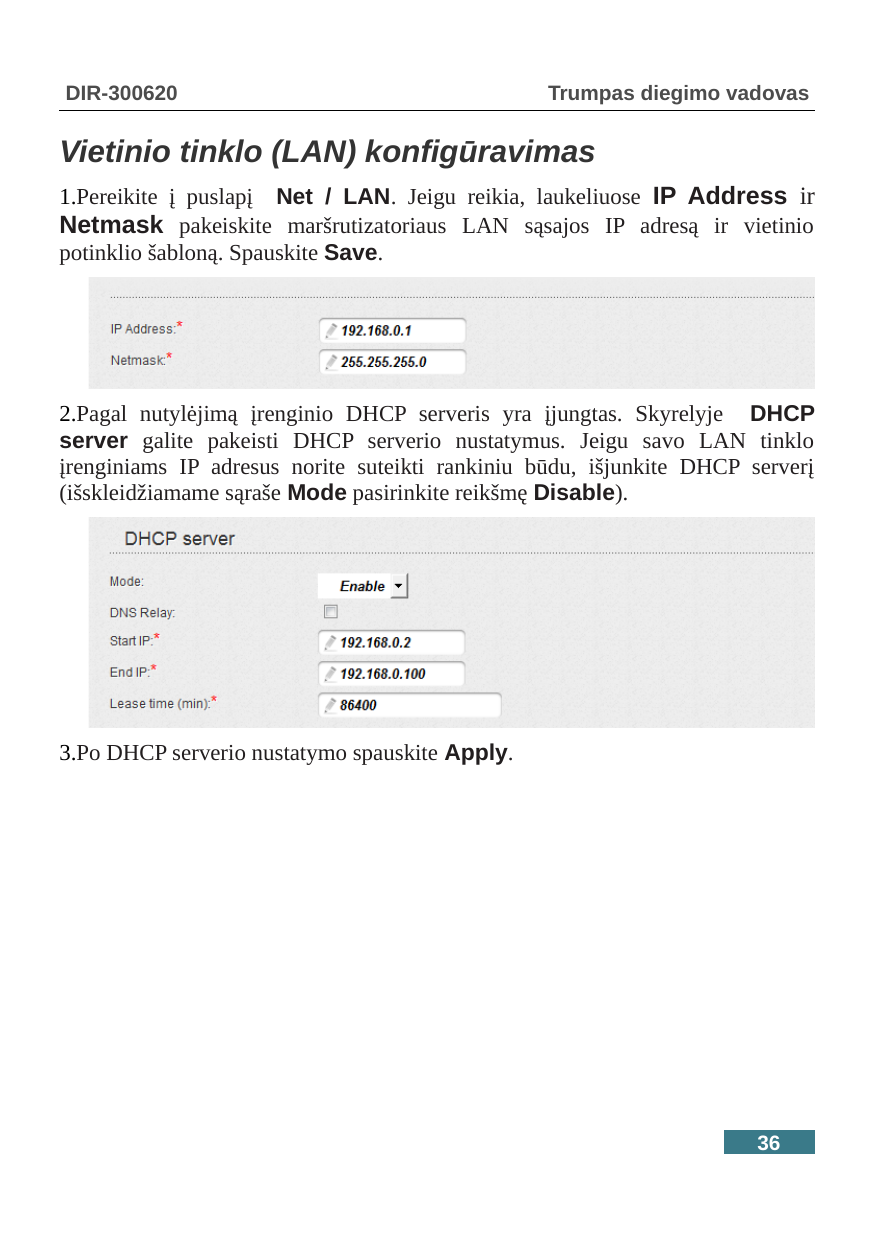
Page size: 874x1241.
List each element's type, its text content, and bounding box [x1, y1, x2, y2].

list Pereikite į puslapį Net / LAN. Jeigu reikia, laukeliuose IP Address ir Netmask pakeiskite maršrutizatoriaus LAN sąsajos IP adresą ir vietinio potinklio šabloną. Spauskite Save. [59, 181, 815, 265]
list Pagal nutylėjimą įrenginio DHCP serveris yra įjungtas. Skyrelyje DHCP server galite pakeisti DHCP serverio nustatymus. Jeigu savo LAN tinklo įrenginiams IP adresus norite suteikti rankiniu būdu, išjunkite DHCP serverį (išskleidžiamame sąraše Mode pasirinkite reikšmę Disable). [59, 400, 815, 506]
subtitle Vietinio tinklo (LAN) konfigūravimas [59, 133, 815, 169]
list Po DHCP serverio nustatymo spauskite Apply. [59, 739, 815, 766]
